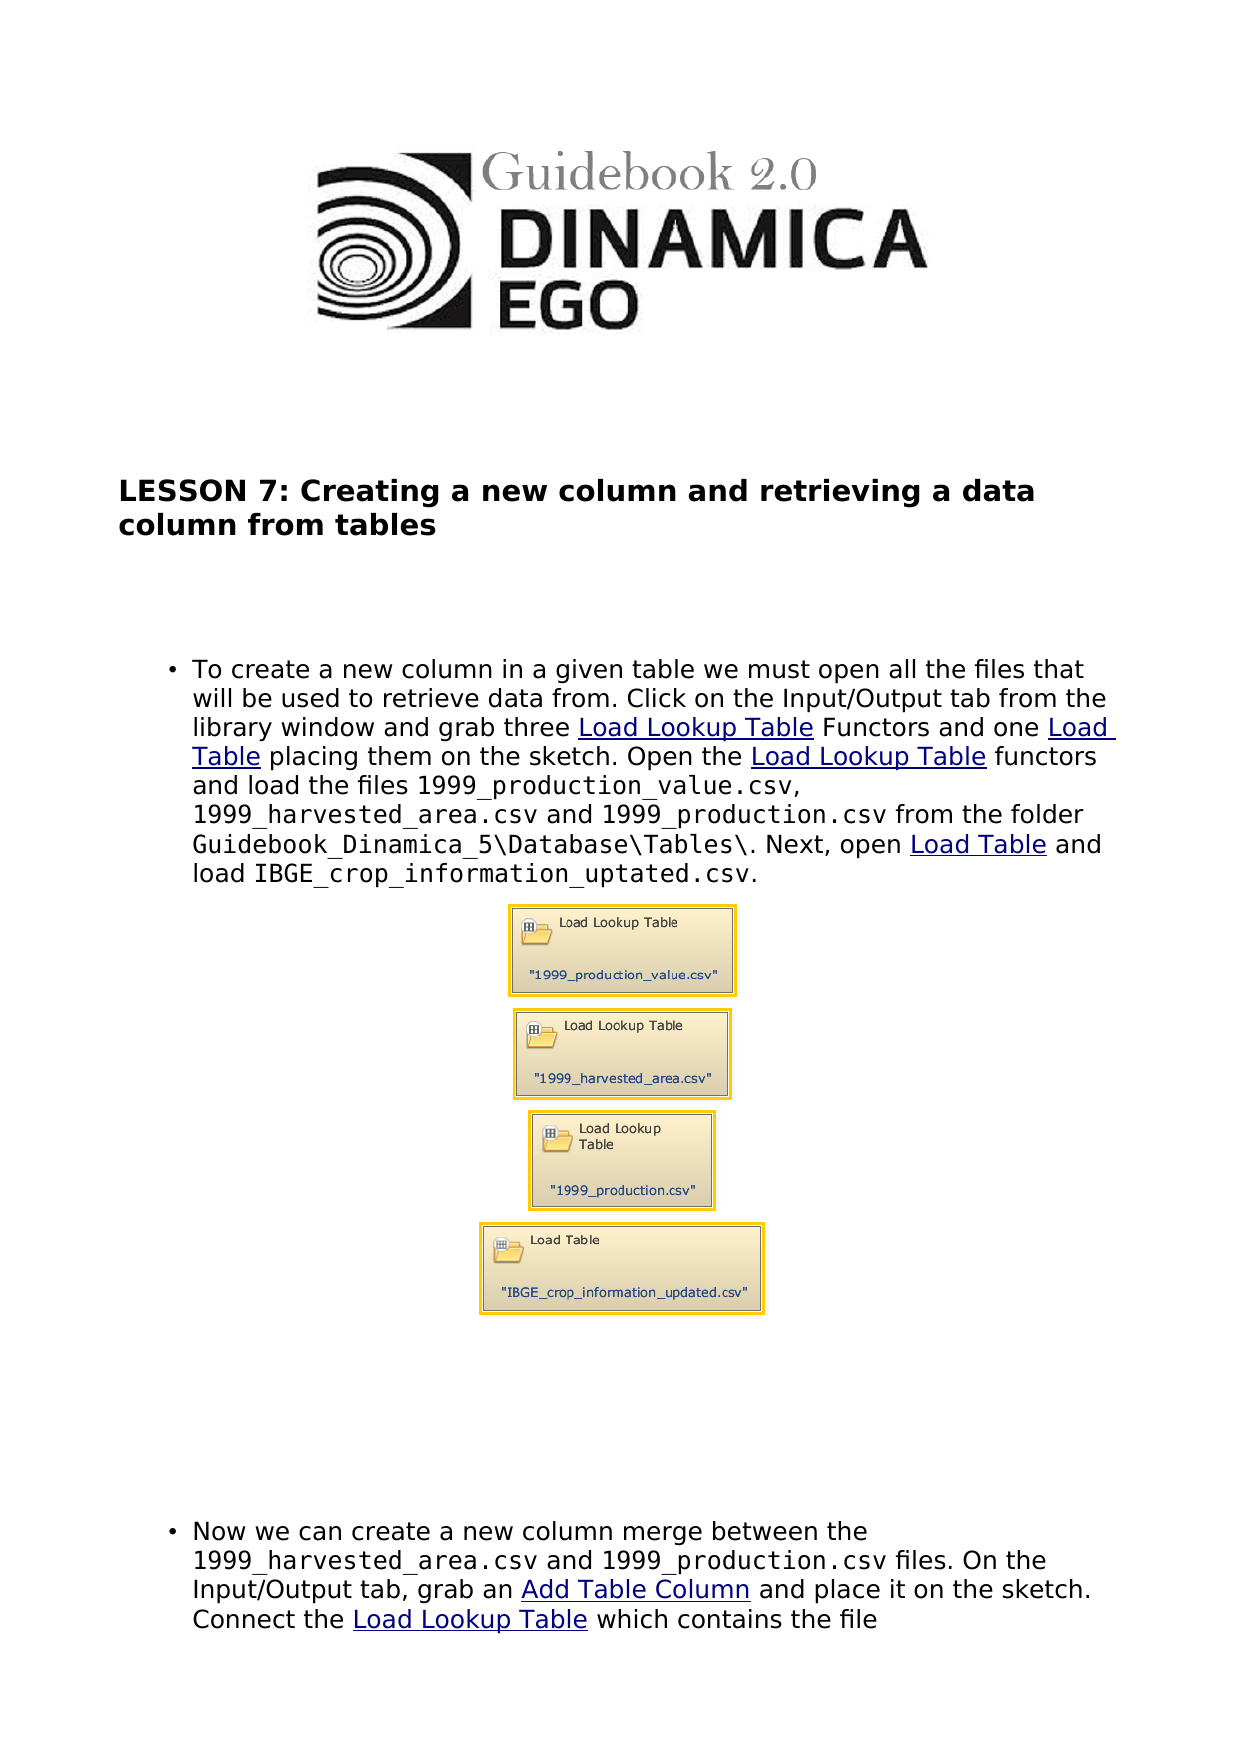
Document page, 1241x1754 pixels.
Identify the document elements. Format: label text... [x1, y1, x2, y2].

list Now we can create a new column merge between the 1999_harvested_area.csv and 1999_production.csv files. On the Input/Output tab, grab an Add Table Column and place it on the sketch. Connect the Load Lookup Table which contains the file [177, 1517, 1122, 1634]
subtitle LESSON 7: Creating a new column and retrieving a data column from tables [118, 474, 1122, 542]
picture [307, 118, 933, 350]
picture [463, 888, 777, 1330]
list To create a new column in a given table we must open all the files that will be used to retrieve data from. Click on the Input/Output tab from the library window and grab three Load Lookup Table Functors and one Load Table placing them on the sketch. Open the Load Lookup Table functors and load the files 1999_production_value.csv, 1999_harvested_area.csv and 1999_production.csv from the folder Guidebook_Dinamica_5\Database\Tables\. Next, open Load Table and load IBGE_crop_information_uptated.csv. [177, 655, 1122, 888]
